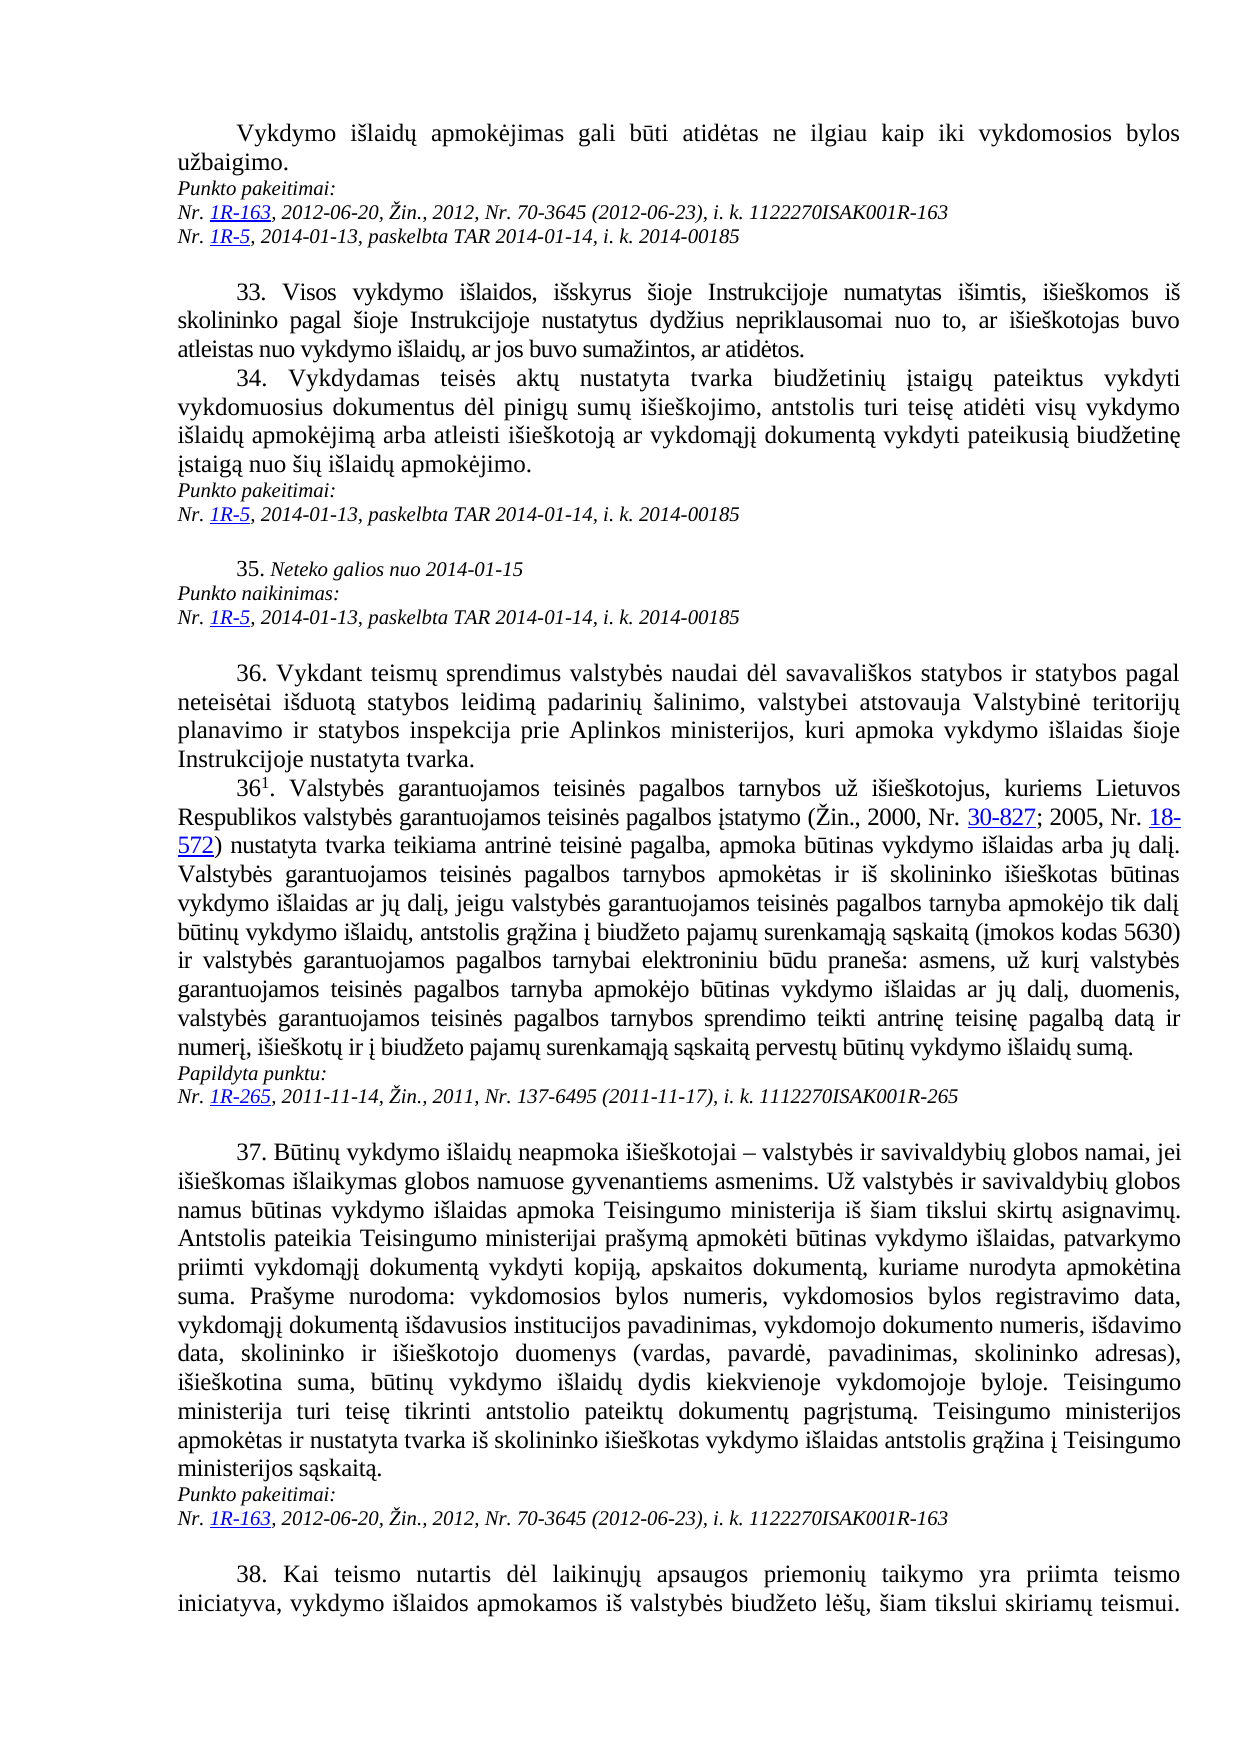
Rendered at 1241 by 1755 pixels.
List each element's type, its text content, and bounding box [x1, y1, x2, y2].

text Nr. 1R-5, 2014-01-13, paskelbta TAR 2014-01-14, i. k. 2014-00185 [177, 605, 1181, 629]
text Nr. 1R-5, 2014-01-13, paskelbta TAR 2014-01-14, i. k. 2014-00185 [177, 224, 1181, 248]
text 37. Būtinų vykdymo išlaidų neapmoka išieškotojai – valstybės ir savivaldybių globos namai, jei išieškomas išlaikymas globos namuose gyvenantiems asmenims. Už valstybės ir savivaldybių globos namus būtinas vykdymo išlaidas apmoka Teisingumo ministerija iš šiam tikslui skirtų asignavimų. Antstolis pateikia Teisingumo ministerijai prašymą apmokėti būtinas vykdymo išlaidas, patvarkymo priimti vykdomąjį dokumentą vykdyti kopiją, apskaitos dokumentą, kuriame nurodyta apmokėtina suma. Prašyme nurodoma: vykdomosios bylos numeris, vykdomosios bylos registravimo data, vykdomąjį dokumentą išdavusios institucijos pavadinimas, vykdomojo dokumento numeris, išdavimo data, skolininko ir išieškotojo duomenys (vardas, pavardė, pavadinimas, skolininko adresas), išieškotina suma, būtinų vykdymo išlaidų dydis kiekvienoje vykdomojoje byloje. Teisingumo ministerija turi teisę tikrinti antstolio pateiktų dokumentų pagrįstumą. Teisingumo ministerijos apmokėtas ir nustatyta tvarka iš skolininko išieškotas vykdymo išlaidas antstolis grąžina į Teisingumo ministerijos sąskaitą. [177, 1137, 1181, 1482]
text 35. Neteko galios nuo 2014-01-15 [177, 555, 1181, 581]
text Nr. 1R-163, 2012-06-20, Žin., 2012, Nr. 70-3645 (2012-06-23), i. k. 1122270ISAK001R-163 [177, 1506, 1181, 1530]
text Punkto pakeitimai: [177, 1482, 1181, 1506]
text 33. Visos vykdymo išlaidos, išskyrus šioje Instrukcijoje numatytas išimtis, išieškomos iš skolininko pagal šioje Instrukcijoje nustatytus dydžius nepriklausomai nuo to, ar išieškotojas buvo atleistas nuo vykdymo išlaidų, ar jos buvo sumažintos, ar atidėtos. [177, 277, 1181, 363]
text Punkto pakeitimai: [177, 176, 1181, 200]
text Nr. 1R-5, 2014-01-13, paskelbta TAR 2014-01-14, i. k. 2014-00185 [177, 502, 1181, 526]
text Punkto pakeitimai: [177, 478, 1181, 502]
text 36. Vykdant teismų sprendimus valstybės naudai dėl savavališkos statybos ir statybos pagal neteisėtai išduotą statybos leidimą padarinių šalinimo, valstybei atstovauja Valstybinė teritorijų planavimo ir statybos inspekcija prie Aplinkos ministerijos, kuri apmoka vykdymo išlaidas šioje Instrukcijoje nustatyta tvarka. [177, 658, 1181, 773]
text Vykdymo išlaidų apmokėjimas gali būti atidėtas ne ilgiau kaip iki vykdomosios bylos užbaigimo. [177, 118, 1181, 176]
text Papildyta punktu: [177, 1060, 1181, 1084]
text 361. Valstybės garantuojamos teisinės pagalbos tarnybos už išieškotojus, kuriems Lietuvos Respublikos valstybės garantuojamos teisinės pagalbos įstatymo (Žin., 2000, Nr. 30-827; 2005, Nr. 18-572) nustatyta tvarka teikiama antrinė teisinė pagalba, apmoka būtinas vykdymo išlaidas arba jų dalį. Valstybės garantuojamos teisinės pagalbos tarnybos apmokėtas ir iš skolininko išieškotas būtinas vykdymo išlaidas ar jų dalį, jeigu valstybės garantuojamos teisinės pagalbos tarnyba apmokėjo tik dalį būtinų vykdymo išlaidų, antstolis grąžina į biudžeto pajamų surenkamąją sąskaitą (įmokos kodas 5630) ir valstybės garantuojamos pagalbos tarnybai elektroniniu būdu praneša: asmens, už kurį valstybės garantuojamos teisinės pagalbos tarnyba apmokėjo būtinas vykdymo išlaidas ar jų dalį, duomenis, valstybės garantuojamos teisinės pagalbos tarnybos sprendimo teikti antrinę teisinę pagalbą datą ir numerį, išieškotų ir į biudžeto pajamų surenkamąją sąskaitą pervestų būtinų vykdymo išlaidų sumą. [177, 773, 1181, 1060]
text 34. Vykdydamas teisės aktų nustatyta tvarka biudžetinių įstaigų pateiktus vykdyti vykdomuosius dokumentus dėl pinigų sumų išieškojimo, antstolis turi teisę atidėti visų vykdymo išlaidų apmokėjimą arba atleisti išieškotoją ar vykdomąjį dokumentą vykdyti pateikusią biudžetinę įstaigą nuo šių išlaidų apmokėjimo. [177, 363, 1181, 478]
text Nr. 1R-265, 2011-11-14, Žin., 2011, Nr. 137-6495 (2011-11-17), i. k. 1112270ISAK001R-265 [177, 1084, 1181, 1108]
text Punkto naikinimas: [177, 581, 1181, 605]
text Nr. 1R-163, 2012-06-20, Žin., 2012, Nr. 70-3645 (2012-06-23), i. k. 1122270ISAK001R-163 [177, 200, 1181, 224]
text 38. Kai teismo nutartis dėl laikinųjų apsaugos priemonių taikymo yra priimta teismo iniciatyva, vykdymo išlaidos apmokamos iš valstybės biudžeto lėšų, šiam tikslui skiriamų teismui. [177, 1559, 1181, 1617]
